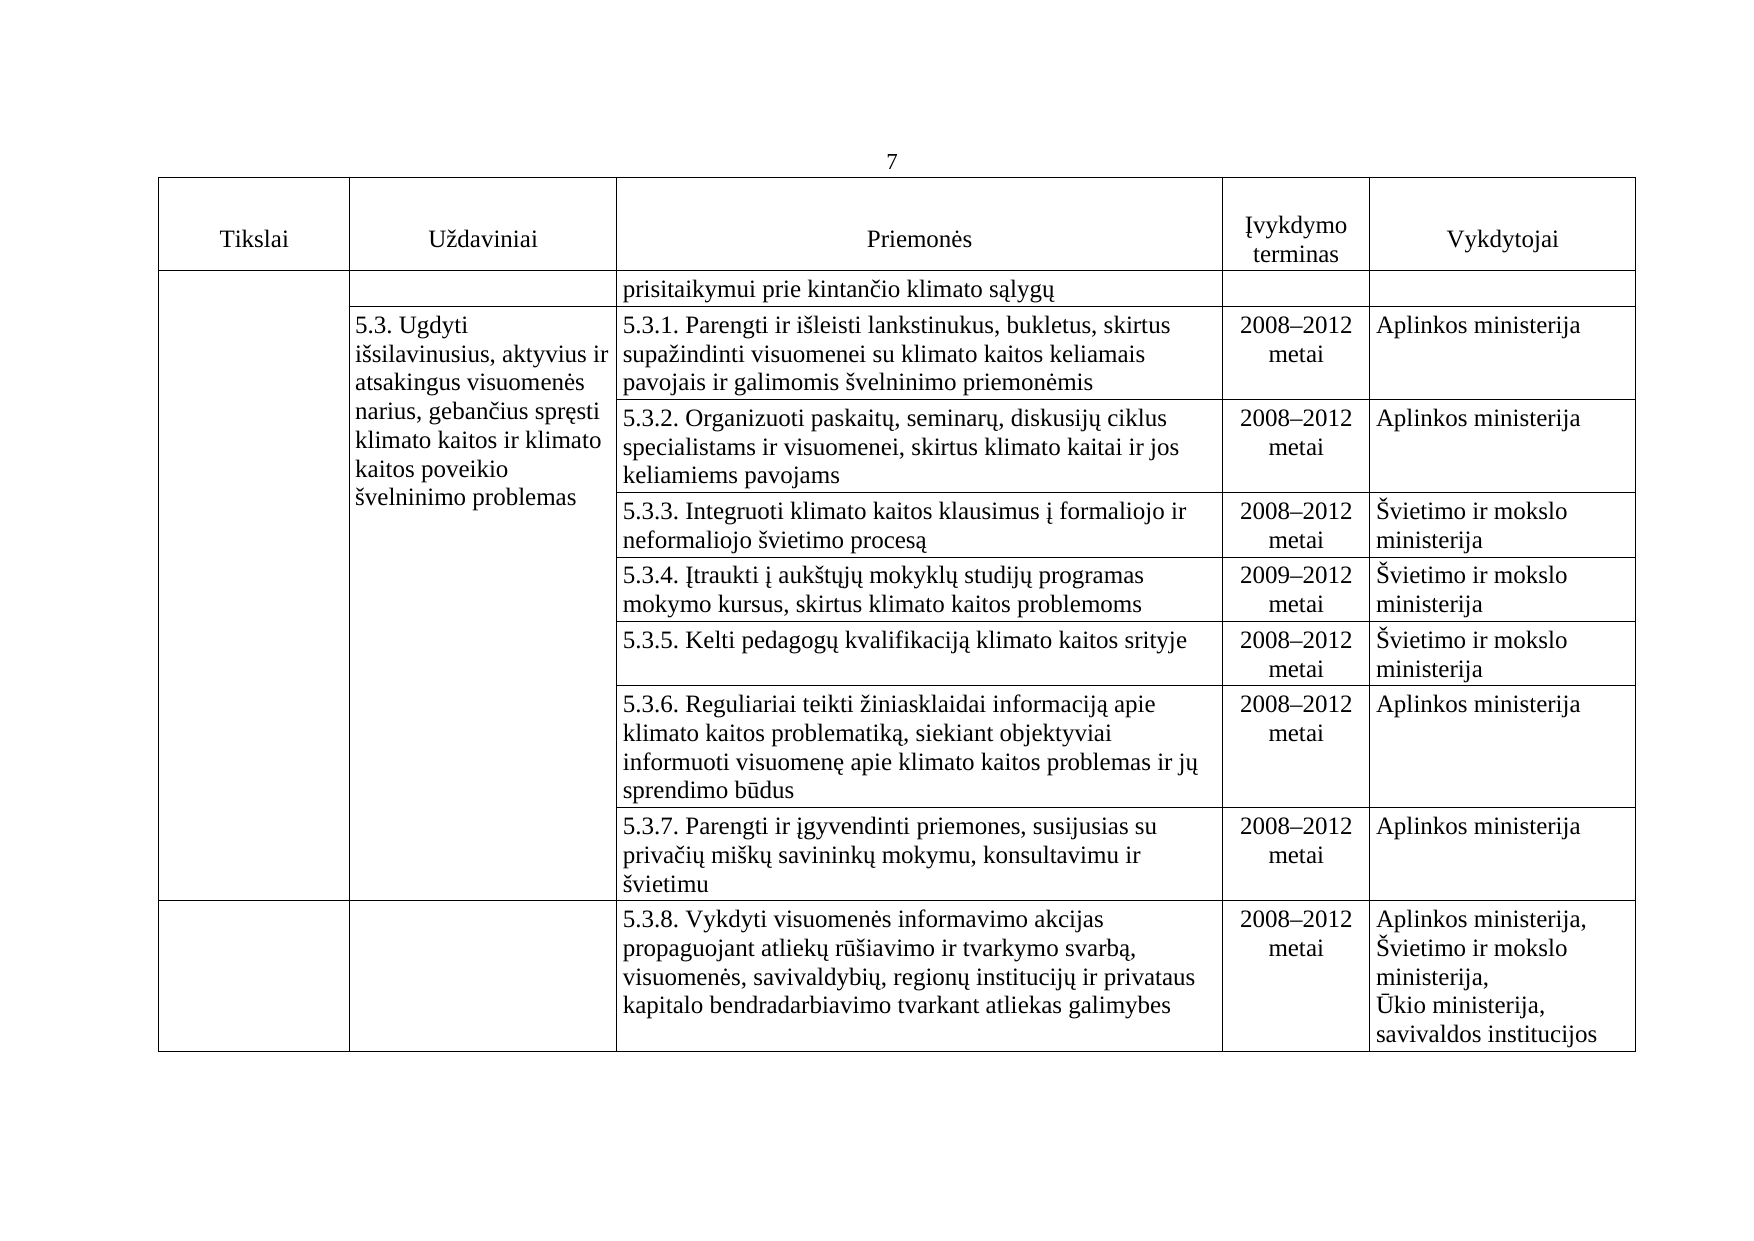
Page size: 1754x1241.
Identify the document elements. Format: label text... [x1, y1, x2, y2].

table_cell [1223, 271, 1369, 306]
table_cell 2008–2012 metai [1223, 400, 1369, 492]
table_cell 2008–2012 metai [1223, 901, 1369, 1051]
table_cell Švietimo ir mokslo ministerija [1370, 493, 1635, 557]
table_cell [159, 621, 349, 685]
table_cell 5.3.5. Kelti pedagogų kvalifikaciją klimato kaitos srityje [617, 622, 1222, 685]
table_cell [159, 271, 349, 306]
table_cell [159, 557, 349, 621]
table_cell 2008–2012 metai [1223, 307, 1369, 399]
table_cell [159, 807, 349, 900]
table_cell [350, 807, 616, 900]
table_cell 2009–2012 metai [1223, 558, 1369, 621]
table_cell 5.3.3. Integruoti klimato kaitos klausimus į formaliojo ir neformaliojo švietimo procesą [617, 493, 1222, 557]
table_header Tikslai [159, 178, 349, 270]
table_cell 5.3.6. Reguliariai teikti žiniasklaidai informaciją apie klimato kaitos problematiką, siekiant objektyviai informuoti visuomenę apie klimato kaitos problemas ir jų sprendimo būdus [617, 686, 1222, 807]
table_cell Aplinkos ministerija [1370, 808, 1635, 900]
table_cell [350, 901, 616, 1051]
table_cell 5.3. Ugdyti išsilavinusius, aktyvius ir atsakingus visuomenės narius, gebančius spręsti klimato kaitos ir klimato kaitos poveikio švelninimo problemas [350, 307, 616, 557]
table_cell Aplinkos ministerija [1370, 400, 1635, 492]
table_cell [350, 557, 616, 621]
table_cell Švietimo ir mokslo ministerija [1370, 558, 1635, 621]
table_cell [159, 492, 349, 557]
table_cell Aplinkos ministerija [1370, 307, 1635, 399]
table_cell 5.3.4. Įtraukti į aukštųjų mokyklų studijų programas mokymo kursus, skirtus klimato kaitos problemoms [617, 558, 1222, 621]
table_header Uždaviniai [350, 178, 616, 270]
table_cell prisitaikymui prie kintančio klimato sąlygų [617, 271, 1222, 306]
table_cell 2008–2012 metai [1223, 622, 1369, 685]
table_cell 5.3.7. Parengti ir įgyvendinti priemones, susijusias su privačių miškų savininkų mokymu, konsultavimu ir švietimu [617, 808, 1222, 900]
table_cell 5.3.1. Parengti ir išleisti lankstinukus, bukletus, skirtus supažindinti visuomenei su klimato kaitos keliamais pavojais ir galimomis švelninimo priemonėmis [617, 307, 1222, 399]
table_cell 5.3.8. Vykdyti visuomenės informavimo akcijas propaguojant atliekų rūšiavimo ir tvarkymo svarbą, visuomenės, savivaldybių, regionų institucijų ir privataus kapitalo bendradarbiavimo tvarkant atliekas galimybes [617, 901, 1222, 1051]
table_cell [159, 306, 349, 399]
table_cell [350, 271, 616, 306]
table_cell Švietimo ir mokslo ministerija [1370, 622, 1635, 685]
table_cell [159, 901, 349, 1051]
table_cell 2008–2012 metai [1223, 808, 1369, 900]
table_cell [159, 685, 349, 807]
table_cell [1370, 271, 1635, 306]
table_cell [350, 685, 616, 807]
table_cell [159, 399, 349, 492]
table_cell 2008–2012 metai [1223, 493, 1369, 557]
table_cell 5.3.2. Organizuoti paskaitų, seminarų, diskusijų ciklus specialistams ir visuomenei, skirtus klimato kaitai ir jos keliamiems pavojams [617, 400, 1222, 492]
table_header Priemonės [617, 178, 1222, 270]
table_cell [350, 621, 616, 685]
table_cell 2008–2012 metai [1223, 686, 1369, 807]
table_header Vykdytojai [1370, 178, 1635, 270]
table_cell Aplinkos ministerija, Švietimo ir mokslo ministerija, Ūkio ministerija, savivaldos institucijos [1370, 901, 1635, 1051]
table_cell Aplinkos ministerija [1370, 686, 1635, 807]
table_header Įvykdymo terminas [1223, 178, 1369, 270]
